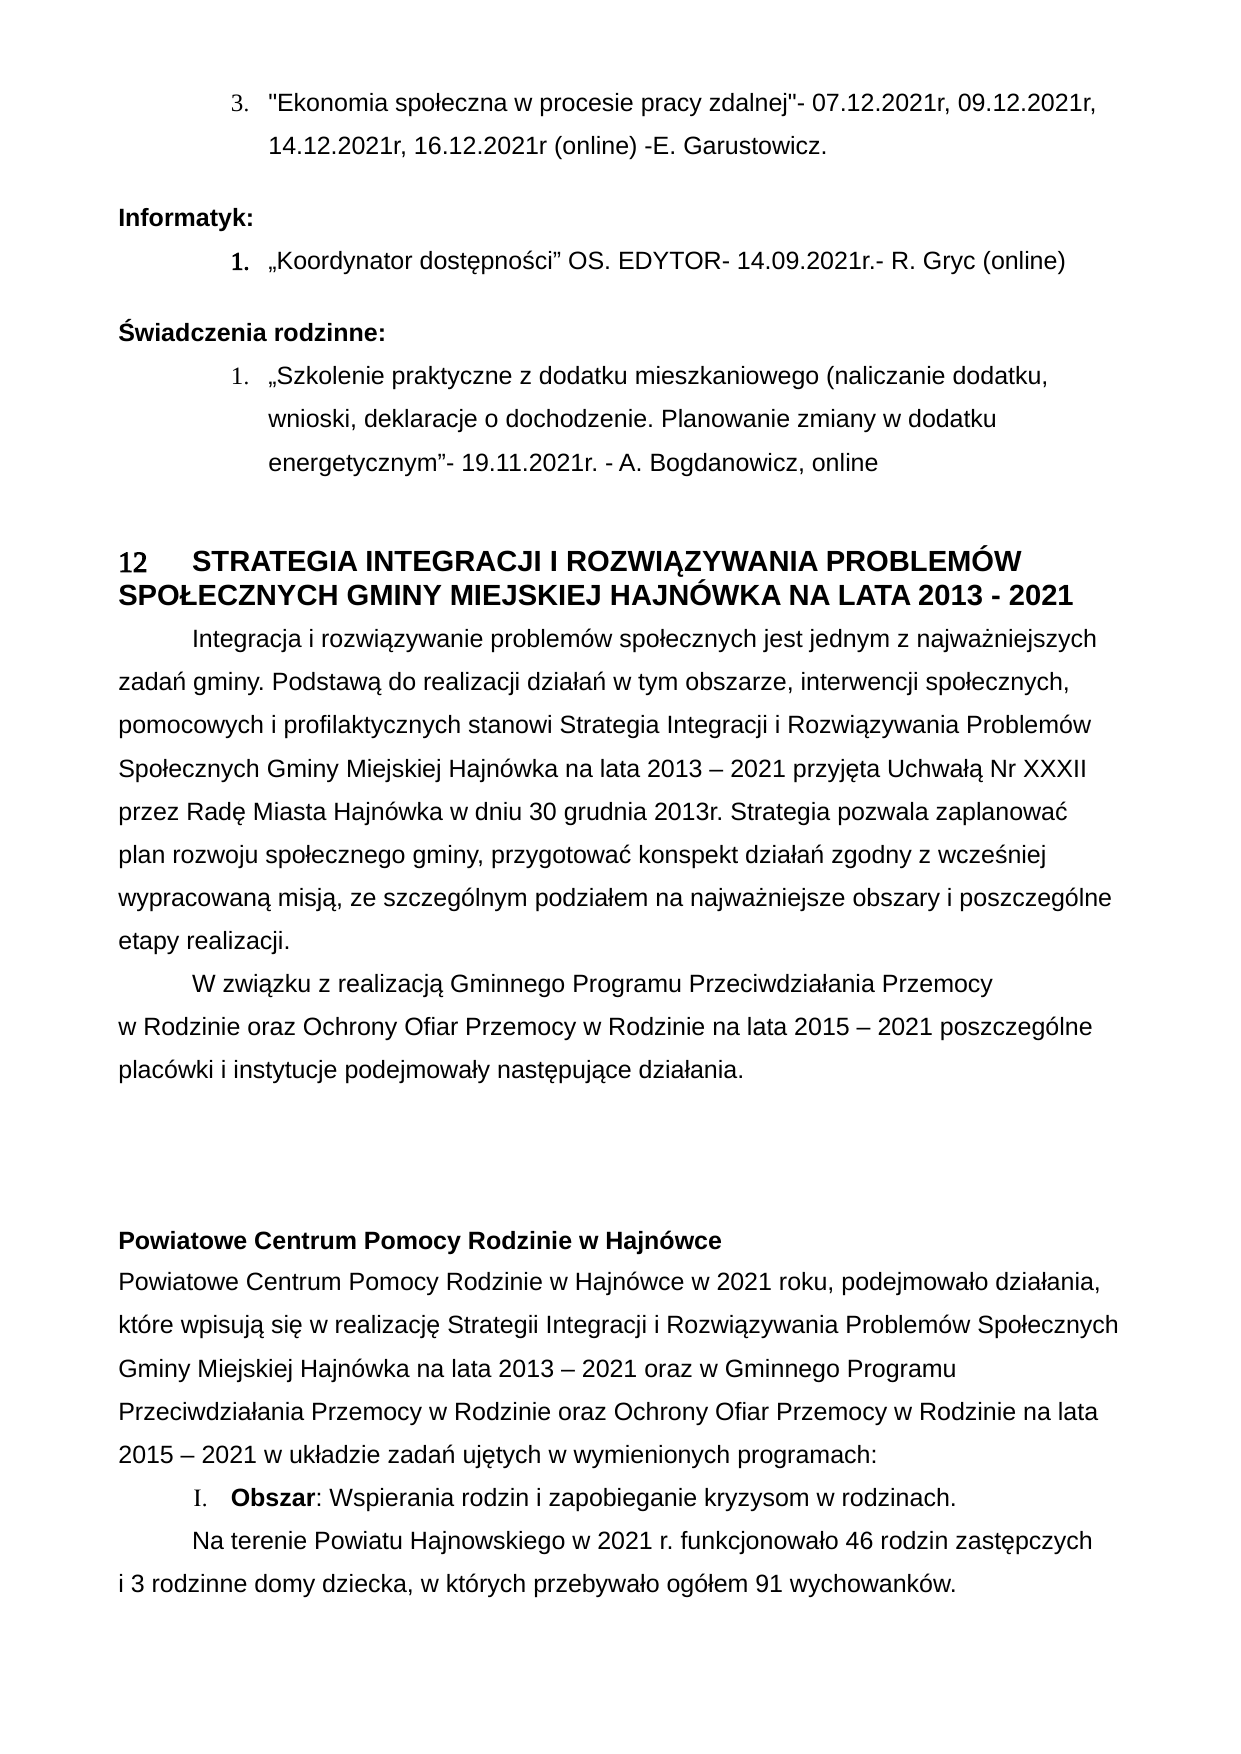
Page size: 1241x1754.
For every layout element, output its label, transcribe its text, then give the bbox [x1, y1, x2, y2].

subtitle Powiatowe Centrum Pomocy Rodzinie w Hajnówce [118, 1226, 1122, 1255]
text Na terenie Powiatu Hajnowskiego w 2021 r. funkcjonowało 46 rodzin zastępczych i 3 rodzinne domy dziecka, w których przebywało ogółem 91 wychowanków. [118, 1526, 1122, 1598]
text Informatyk: [118, 203, 1122, 232]
text Integracja i rozwiązywanie problemów społecznych jest jednym z najważniejszych zadań gminy. Podstawą do realizacji działań w tym obszarze, interwencji społecznych, pomocowych i profilaktycznych stanowi Strategia Integracji i Rozwiązywania Problemów Społecznych Gminy Miejskiej Hajnówka na lata 2013 – 2021 przyjęta Uchwałą Nr XXXII przez Radę Miasta Hajnówka w dniu 30 grudnia 2013r. Strategia pozwala zaplanować plan rozwoju społecznego gminy, przygotować konspekt działań zgodny z wcześniej wypracowaną misją, ze szczególnym podziałem na najważniejsze obszary i poszczególne etapy realizacji. [118, 624, 1122, 955]
list Obszar: Wspierania rodzin i zapobieganie kryzysom w rodzinach. [193, 1483, 1122, 1512]
list „Koordynator dostępności” OS. EDYTOR- 14.09.2021r.- R. Gryc (online) [231, 246, 1122, 275]
subtitle STRATEGIA INTEGRACJI I ROZWIĄZYWANIA PROBLEMÓW SPOŁECZNYCH GMINY MIEJSKIEJ HAJNÓWKA NA LATA 2013 - 2021 [118, 544, 1122, 612]
text Powiatowe Centrum Pomocy Rodzinie w Hajnówce w 2021 roku, podejmowało działania, które wpisują się w realizację Strategii Integracji i Rozwiązywania Problemów Społecznych Gminy Miejskiej Hajnówka na lata 2013 – 2021 oraz w Gminnego Programu Przeciwdziałania Przemocy w Rodzinie oraz Ochrony Ofiar Przemocy w Rodzinie na lata 2015 – 2021 w układzie zadań ujętych w wymienionych programach: [118, 1267, 1122, 1468]
list „Szkolenie praktyczne z dodatku mieszkaniowego (naliczanie dodatku, wnioski, deklaracje o dochodzenie. Planowanie zmiany w dodatku energetycznym”- 19.11.2021r. - A. Bogdanowicz, online [231, 361, 1122, 476]
text W związku z realizacją Gminnego Programu Przeciwdziałania Przemocy w Rodzinie oraz Ochrony Ofiar Przemocy w Rodzinie na lata 2015 – 2021 poszczególne placówki i instytucje podejmowały następujące działania. [118, 969, 1122, 1084]
text Świadczenia rodzinne: [118, 318, 1122, 347]
list "Ekonomia społeczna w procesie pracy zdalnej"- 07.12.2021r, 09.12.2021r, 14.12.2021r, 16.12.2021r (online) -E. Garustowicz. [231, 88, 1122, 160]
